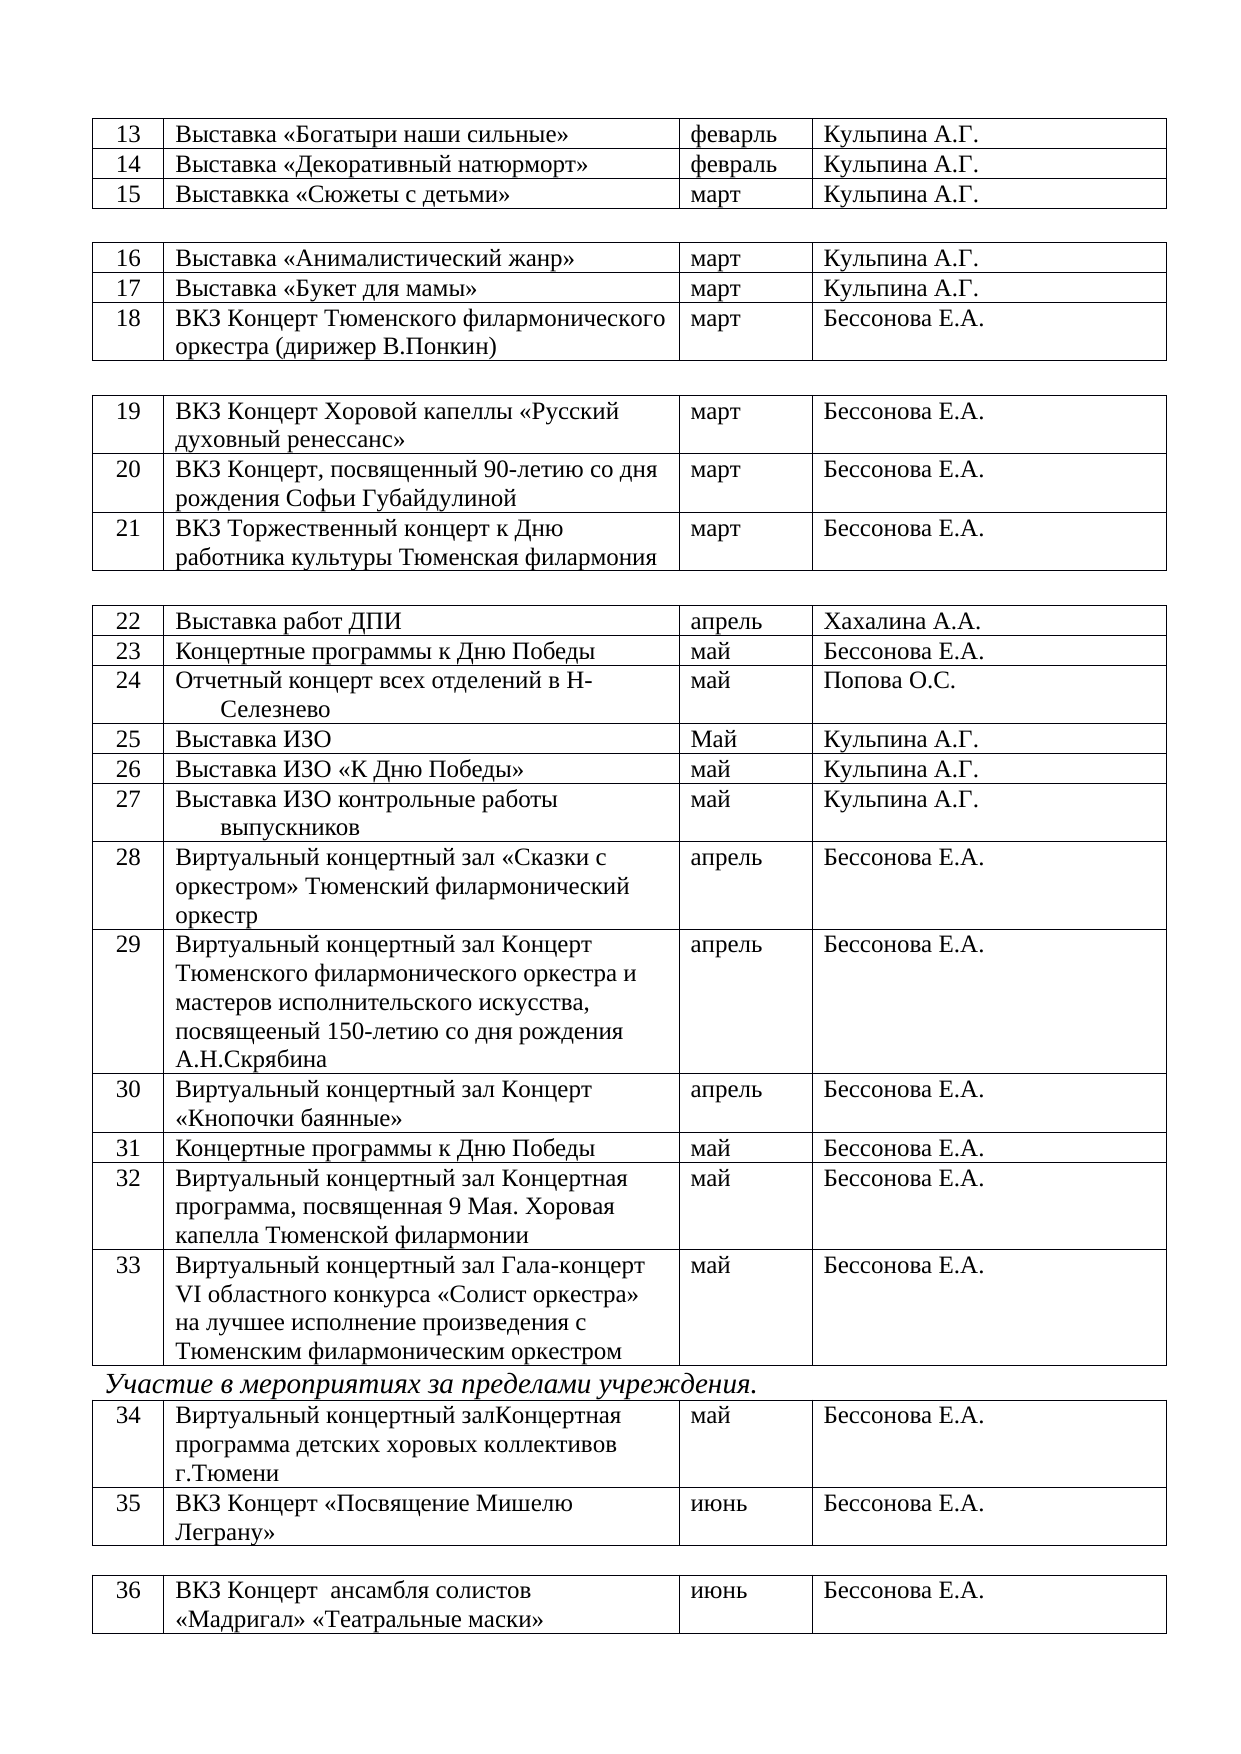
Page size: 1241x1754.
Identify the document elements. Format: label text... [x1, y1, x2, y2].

table_cell ВКЗ Торжественный концерт к Дню работника культуры Тюменская филармония [164, 513, 679, 570]
table_cell 25 [93, 724, 163, 753]
table_cell март [680, 454, 812, 512]
table_cell апрель [680, 1074, 812, 1132]
table_header Кульпина А.Г. [813, 119, 1166, 148]
table_cell Кульпина А.Г. [813, 724, 1166, 753]
table_cell Попова О.С. [813, 666, 1166, 723]
table_cell 18 [93, 303, 163, 360]
table_cell Бессонова Е.А. [813, 1250, 1166, 1365]
table_header 19 [93, 396, 163, 453]
table_header март [680, 243, 812, 272]
table_cell май [680, 784, 812, 841]
table_cell ВКЗ Концерт Тюменского филармонического оркестра (дирижер В.Понкин) [164, 303, 679, 360]
table_cell 26 [93, 754, 163, 783]
table_header Хахалина А.А. [813, 606, 1166, 635]
table_header май [680, 1401, 812, 1487]
table_header апрель [680, 606, 812, 635]
text Участие в мероприятиях за пределами учреждения. [103, 1366, 1152, 1399]
table_header Бессонова Е.А. [813, 396, 1166, 453]
table_cell Выставка ИЗО [164, 724, 175, 753]
table_cell Выставкка «Сюжеты с детьми» [164, 179, 679, 207]
table_cell 35 [93, 1488, 163, 1545]
table_cell Бессонова Е.А. [813, 930, 1166, 1073]
table_cell 32 [93, 1163, 163, 1249]
table_header феварль [680, 119, 812, 148]
table_cell Кульпина А.Г. [813, 149, 1166, 178]
table_cell 33 [93, 1250, 163, 1365]
table_cell 29 [93, 930, 163, 1073]
table_cell май [680, 1250, 812, 1365]
table_cell Бессонова Е.А. [813, 513, 1166, 570]
table_cell Бессонова Е.А. [813, 1488, 1166, 1545]
table_cell Кульпина А.Г. [813, 754, 1166, 783]
table_cell март [680, 513, 812, 570]
table_cell март [680, 303, 812, 360]
table_header Кульпина А.Г. [813, 243, 1166, 272]
table_cell Выставка ИЗО [668, 724, 679, 753]
table_cell 15 [93, 179, 163, 207]
table_header март [680, 396, 812, 453]
table_cell Кульпина А.Г. [813, 784, 1166, 841]
table_cell май [680, 636, 812, 664]
table_header июнь [680, 1576, 812, 1633]
table_cell май [680, 754, 812, 783]
table_cell 21 [93, 513, 163, 570]
table_cell 23 [93, 636, 163, 664]
table_cell ВКЗ Концерт «Посвящение Мишелю Леграну» [164, 1488, 679, 1545]
table_cell 28 [93, 842, 163, 928]
table_cell Бессонова Е.А. [813, 1074, 1166, 1132]
table_cell апрель [680, 842, 812, 928]
table_cell Кульпина А.Г. [813, 179, 1166, 207]
table_header 34 [93, 1401, 163, 1487]
table_cell Бессонова Е.А. [813, 1163, 1166, 1249]
table_cell Виртуальный концертный зал Гала-концерт VI областного конкурса «Солист оркестра» на лучшее исполнение произведения с Тюменским филармоническим оркестром [164, 1250, 679, 1365]
table_cell февраль [680, 149, 812, 178]
table_header 13 [93, 119, 163, 148]
table_cell апрель [680, 930, 812, 1073]
table_cell май [680, 1133, 812, 1162]
table_header 36 [93, 1576, 163, 1633]
table_cell 14 [93, 149, 163, 178]
table_cell Бессонова Е.А. [813, 303, 1166, 360]
table_header 16 [93, 243, 163, 272]
table_cell 31 [93, 1133, 163, 1162]
table_cell Бессонова Е.А. [813, 454, 1166, 512]
table_header 22 [93, 606, 163, 635]
table_cell 17 [93, 273, 163, 302]
table_cell Кульпина А.Г. [813, 273, 1166, 302]
table_cell 27 [93, 784, 163, 841]
table_header Бессонова Е.А. [813, 1401, 1166, 1487]
table_cell март [680, 273, 812, 302]
table_cell Май [680, 724, 812, 753]
table_cell 30 [93, 1074, 163, 1132]
table_cell 20 [93, 454, 163, 512]
table_cell март [680, 179, 812, 207]
table_cell 24 [93, 666, 163, 723]
table_header Бессонова Е.А. [813, 1576, 1166, 1633]
table_cell июнь [680, 1488, 812, 1545]
table_cell май [680, 666, 812, 723]
table_cell май [680, 1163, 812, 1249]
table_cell Бессонова Е.А. [813, 636, 1166, 664]
table_cell Бессонова Е.А. [813, 1133, 1166, 1162]
table_cell Бессонова Е.А. [813, 842, 1166, 928]
